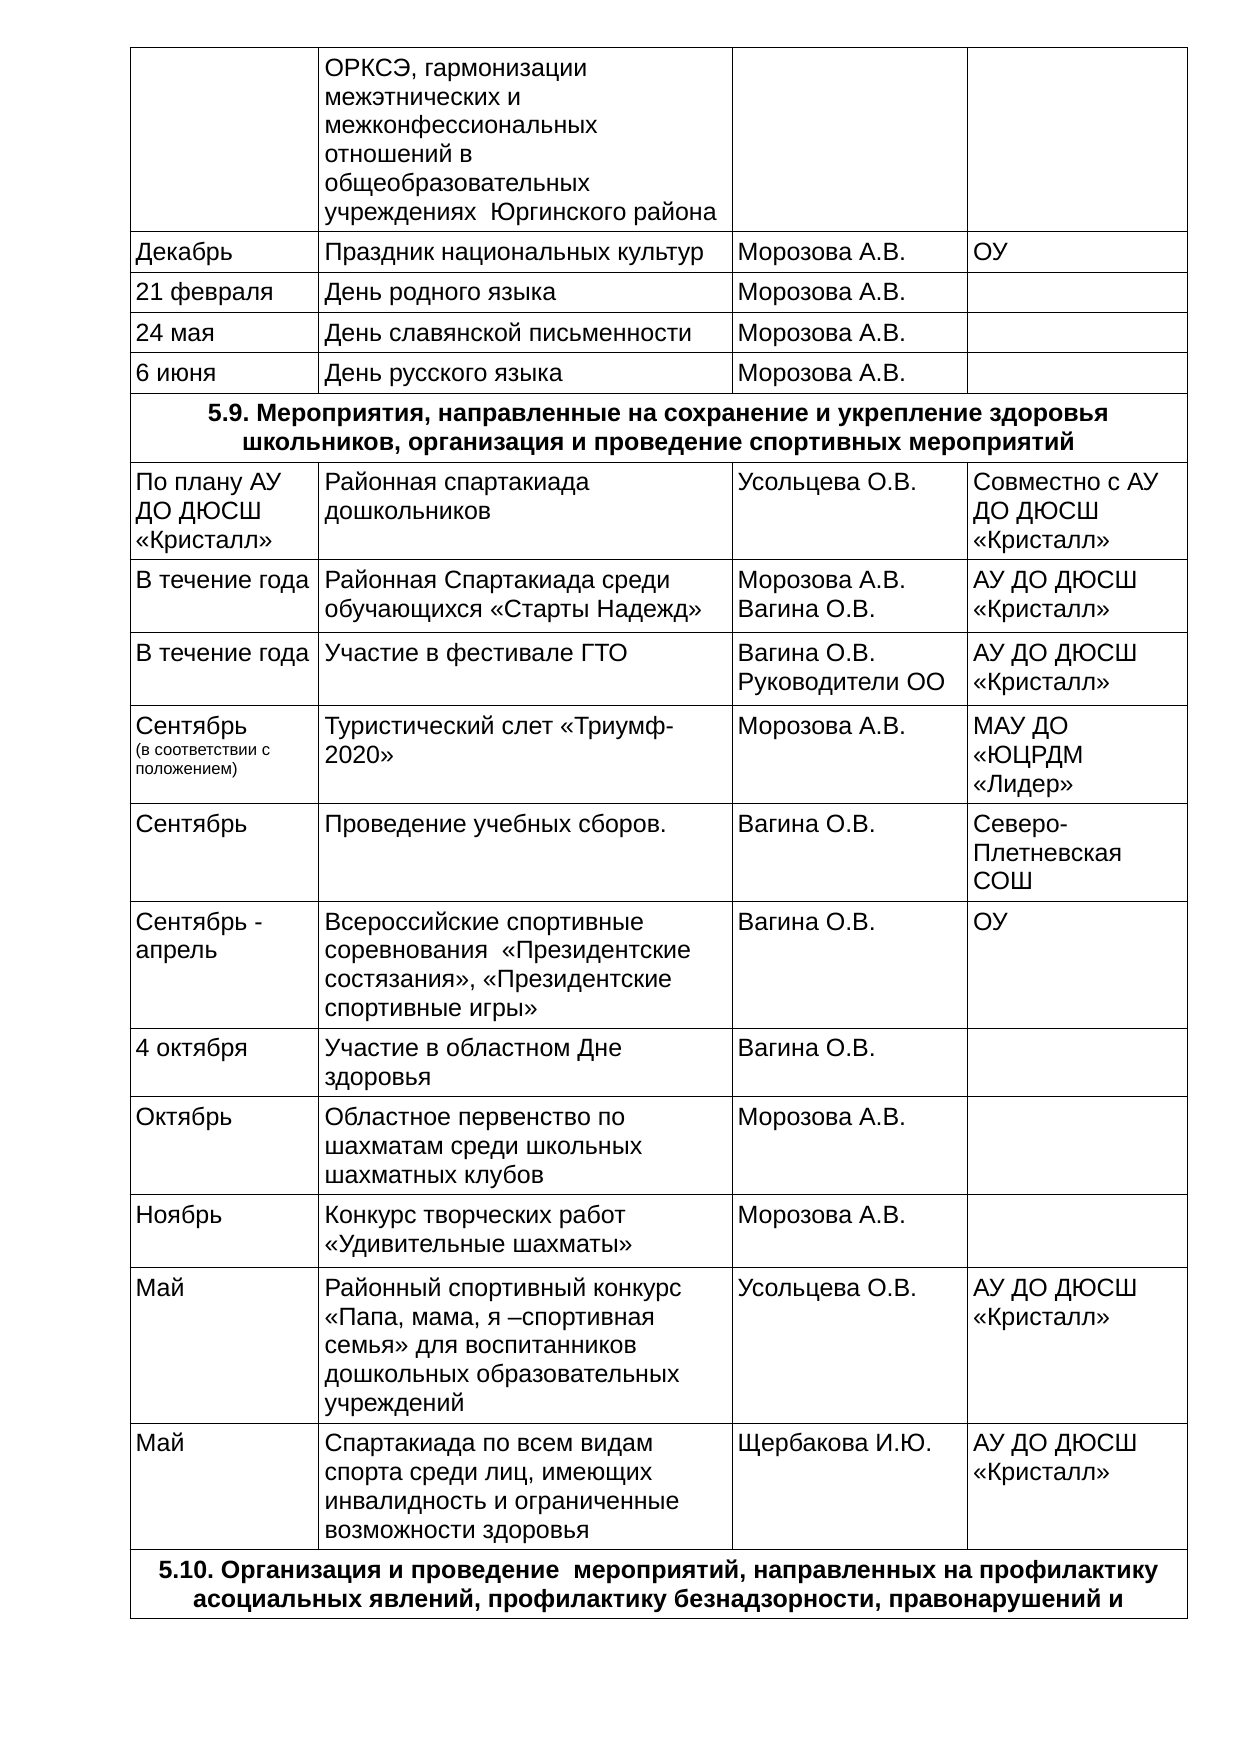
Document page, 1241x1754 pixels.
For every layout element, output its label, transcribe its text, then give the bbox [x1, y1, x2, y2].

table_cell Областное первенство по шахматам среди школьных шахматных клубов [319, 1097, 732, 1194]
table_cell Районная спартакиада дошкольников [319, 463, 732, 559]
table_cell [968, 353, 1187, 392]
table_cell Морозова А.В. [733, 1097, 967, 1194]
table_cell [131, 48, 318, 231]
table_cell [968, 1195, 1187, 1267]
table_cell Май [131, 1268, 318, 1422]
table_cell Спартакиада по всем видам спорта среди лиц, имеющих инвалидность и ограниченные возможности здоровья [319, 1424, 732, 1549]
table_cell Районный спортивный конкурс «Папа, мама, я –спортивная семья» для воспитанников дошкольных образовательных учреждений [319, 1268, 732, 1422]
table_cell Декабрь [131, 232, 318, 272]
table_cell Октябрь [131, 1097, 318, 1194]
table_cell АУ ДО ДЮСШ «Кристалл» [968, 633, 1187, 705]
table_cell Сентябрь - апрель [131, 902, 318, 1027]
table_cell Северо-Плетневская СОШ [968, 804, 1187, 901]
table_cell Вагина О.В. Руководители ОО [733, 633, 967, 705]
table_cell 6 июня [131, 353, 318, 392]
table_cell [968, 273, 1187, 312]
table_cell Участие в фестивале ГТО [319, 633, 732, 705]
table_cell Вагина О.В. [733, 902, 967, 1027]
table_cell 4 октября [131, 1029, 318, 1096]
table_cell День славянской письменности [319, 313, 732, 352]
table_cell День русского языка [319, 353, 732, 392]
table_cell ОУ [968, 902, 1187, 1027]
table_cell 5.10. Организация и проведение мероприятий, направленных на профилактику асоциальных явлений, профилактику безнадзорности, правонарушений и [131, 1550, 1187, 1618]
table_cell Участие в областном Дне здоровья [319, 1029, 732, 1096]
table_cell Вагина О.В. [733, 804, 967, 901]
table_cell Сентябрь (в соответствии с положением) [131, 706, 318, 803]
table_cell 24 мая [131, 313, 318, 352]
table_cell Щербакова И.Ю. [733, 1424, 967, 1549]
table_cell [968, 48, 1187, 231]
table_cell Совместно с АУ ДО ДЮСШ «Кристалл» [968, 463, 1187, 559]
table_cell Ноябрь [131, 1195, 318, 1267]
table_cell В течение года [131, 560, 318, 632]
table_cell ОУ [968, 232, 1187, 272]
table_cell [968, 313, 1187, 352]
table_cell [968, 1029, 1187, 1096]
table_cell [968, 1097, 1187, 1194]
table_cell Всероссийские спортивные соревнования «Президентские состязания», «Президентские спортивные игры» [319, 902, 732, 1027]
table_cell Май [131, 1424, 318, 1549]
table_cell [733, 48, 967, 231]
table_cell В течение года [131, 633, 318, 705]
table_cell Морозова А.В. [733, 706, 967, 803]
table_cell АУ ДО ДЮСШ «Кристалл» [968, 1268, 1187, 1422]
table_cell 21 февраля [131, 273, 318, 312]
table_cell АУ ДО ДЮСШ «Кристалл» [968, 560, 1187, 632]
table_cell Морозова А.В. [733, 1195, 967, 1267]
table_cell Праздник национальных культур [319, 232, 732, 272]
table_cell Морозова А.В. [733, 273, 967, 312]
table_cell Туристический слет «Триумф-2020» [319, 706, 732, 803]
table_cell Морозова А.В. [733, 232, 967, 272]
table_cell Морозова А.В. [733, 313, 967, 352]
table_cell По плану АУ ДО ДЮСШ «Кристалл» [131, 463, 318, 559]
table_cell Морозова А.В. Вагина О.В. [733, 560, 967, 632]
table_cell ОРКСЭ, гармонизации межэтнических и межконфессиональных отношений в общеобразовательных учреждениях Юргинского района [319, 48, 732, 231]
table_cell АУ ДО ДЮСШ «Кристалл» [968, 1424, 1187, 1549]
table_cell Усольцева О.В. [733, 463, 967, 559]
table_cell Сентябрь [131, 804, 318, 901]
table_cell Вагина О.В. [733, 1029, 967, 1096]
table_cell Усольцева О.В. [733, 1268, 967, 1422]
table_cell 5.9. Мероприятия, направленные на сохранение и укрепление здоровья школьников, организация и проведение спортивных мероприятий [131, 394, 1187, 462]
table_cell Морозова А.В. [733, 353, 967, 392]
table_cell Конкурс творческих работ «Удивительные шахматы» [319, 1195, 732, 1267]
table_cell МАУ ДО «ЮЦРДМ «Лидер» [968, 706, 1187, 803]
table_cell Проведение учебных сборов. [319, 804, 732, 901]
table_cell День родного языка [319, 273, 732, 312]
table_cell Районная Спартакиада среди обучающихся «Старты Надежд» [319, 560, 732, 632]
